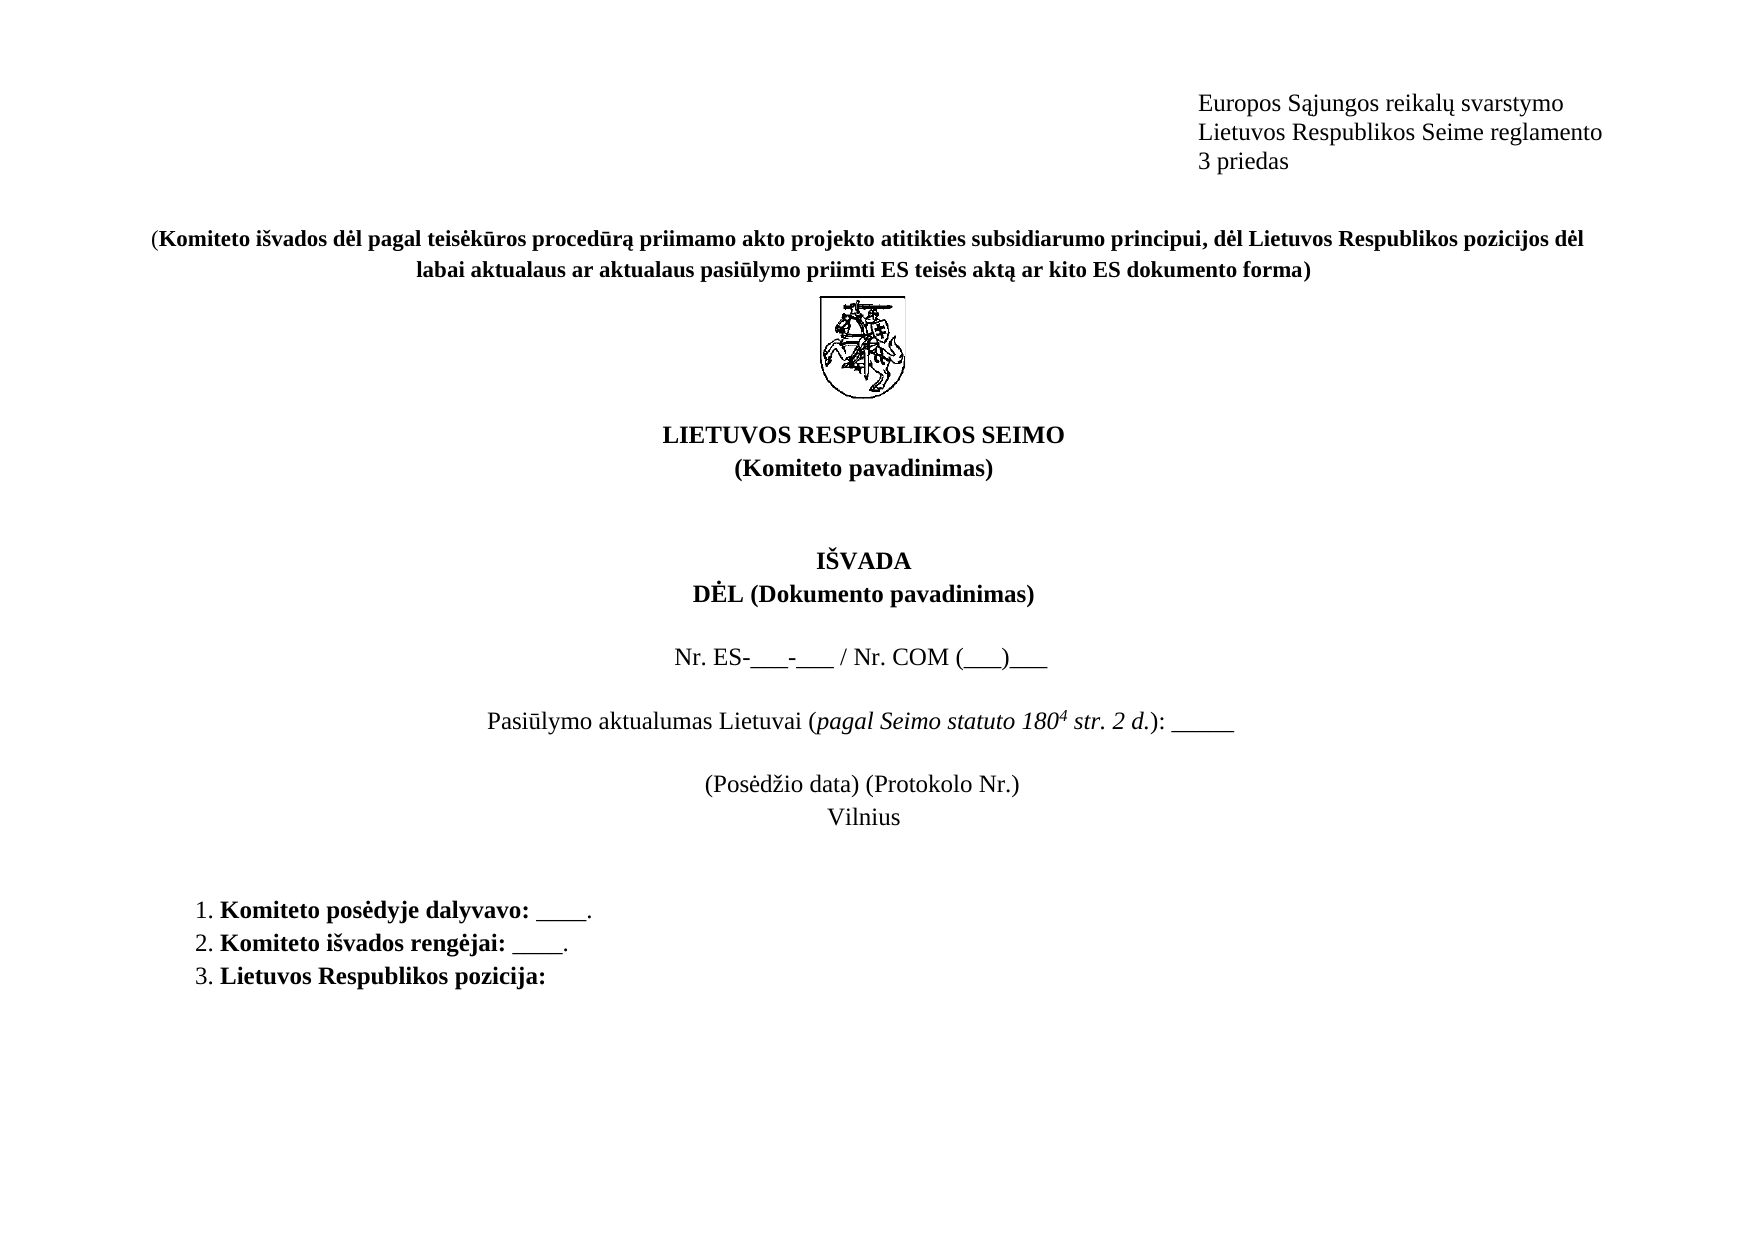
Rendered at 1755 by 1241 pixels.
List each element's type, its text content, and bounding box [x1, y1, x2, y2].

text Europos Sąjungos reikalų svarstymo [1198, 88, 1607, 117]
text (komiteto pavadinimas) [120, 453, 1607, 482]
text 1. Komiteto posėdyje dalyvavo: ____. [120, 895, 1604, 924]
text (Posėdžio data) (Protokolo Nr.) [120, 769, 1604, 798]
text Lietuvos Respublikos Seime reglamento [1198, 117, 1607, 146]
text Vilnius [120, 802, 1607, 831]
text Pasiūlymo aktualumas Lietuvai (pagal Seimo statuto 1804 str. 2 d.): _____ [120, 706, 1607, 734]
text Nr. ES-___-___ / Nr. COM (___)___ [120, 642, 1607, 671]
text DĖL (Dokumento pavadinimas) [120, 579, 1607, 608]
text 3. Lietuvos Respublikos pozicija: [120, 961, 1604, 990]
text LIETUVOS RESPUBLIKOS SEIMO [120, 420, 1607, 448]
text (Komiteto išvados dėl pagal teisėkūros procedūrą priimamo akto projekto atitikties subsidiarumo principui, dėl Lietuvos Respublikos pozicijos dėl labai aktualaus ar aktualaus pasiūlymo priimti ES teisės aktą ar kito ES dokumento forma) [120, 226, 1607, 282]
text 2. Komiteto išvados rengėjai: ____. [120, 928, 1604, 957]
text IŠVADA [120, 546, 1607, 575]
text 3 priedas [1198, 146, 1700, 175]
